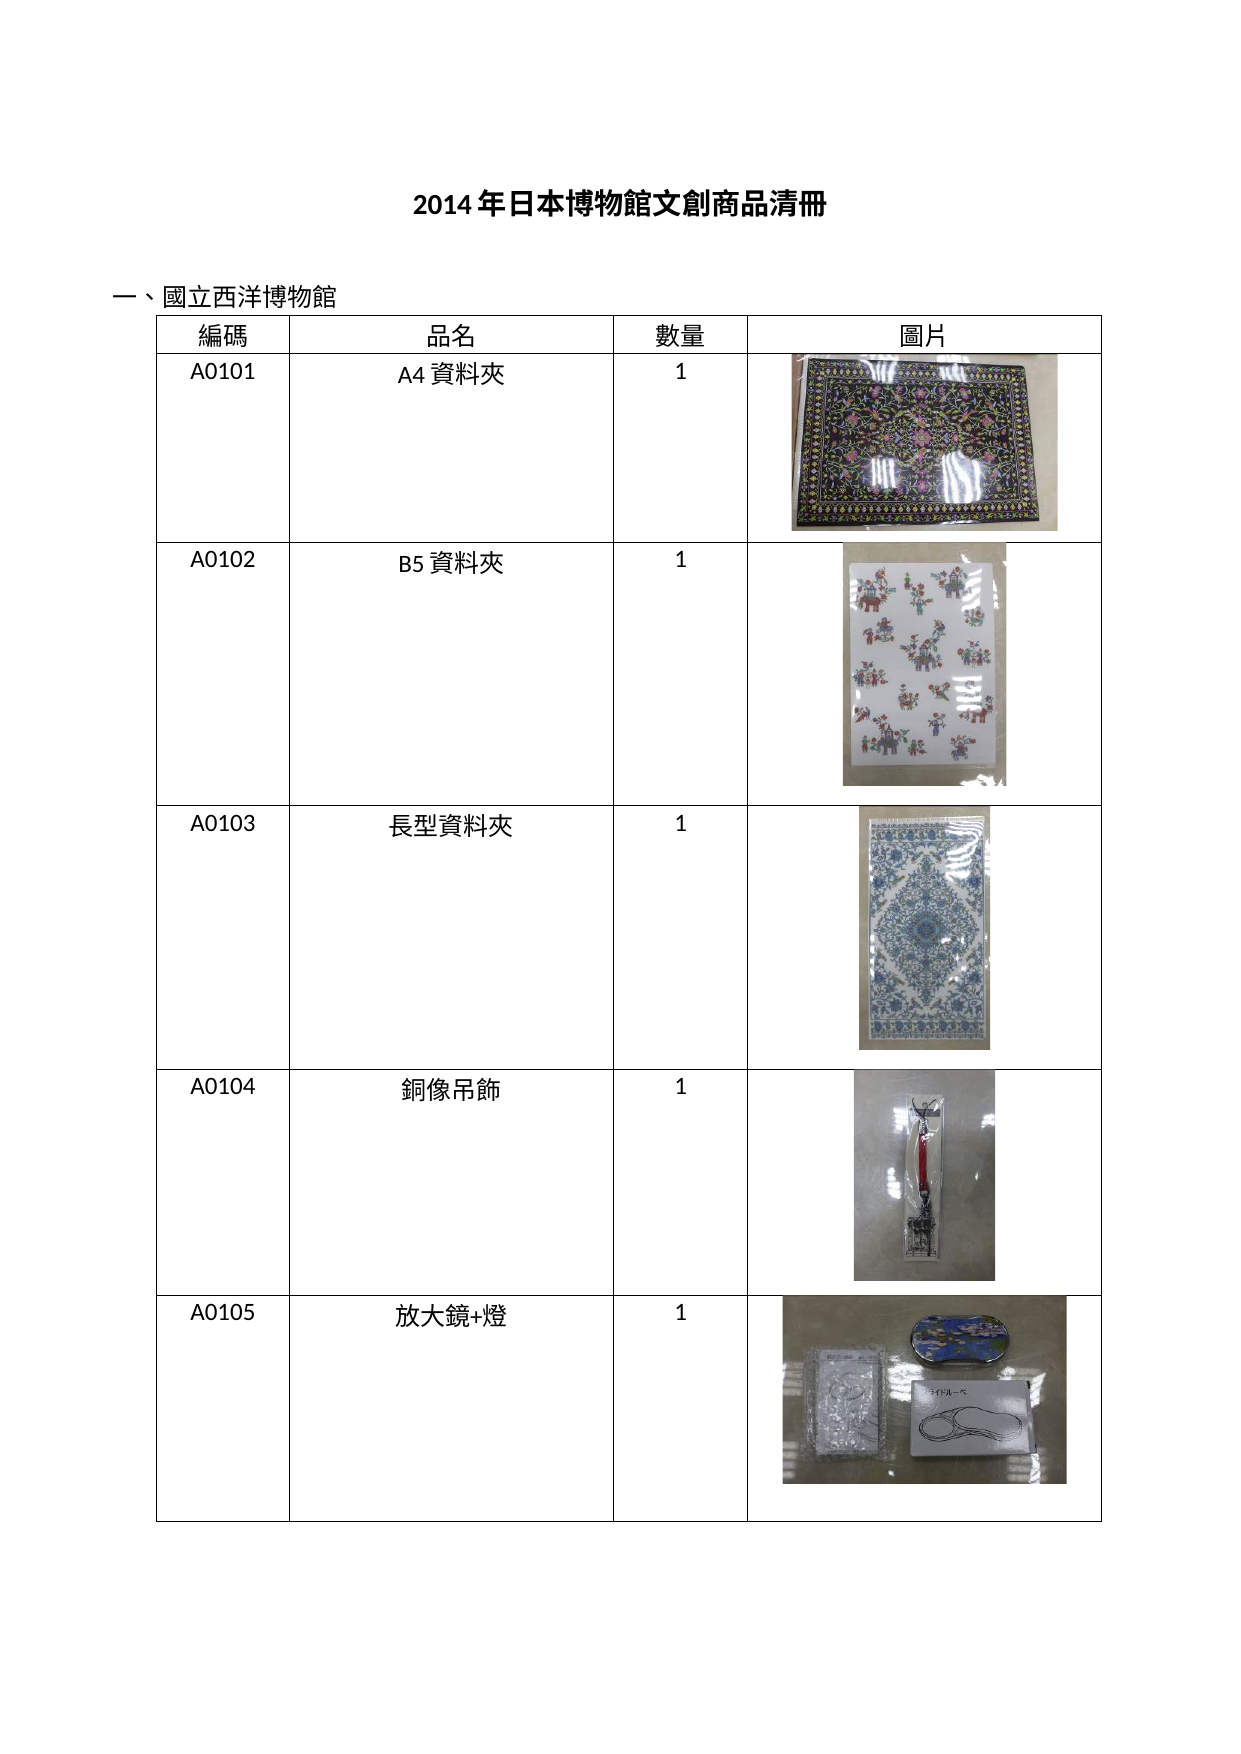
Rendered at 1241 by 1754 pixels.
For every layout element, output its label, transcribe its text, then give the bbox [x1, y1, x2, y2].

table_cell 1 [614, 1070, 747, 1295]
table_header 圖片 [748, 316, 1101, 353]
table_cell 長型資料夾 [290, 806, 613, 1069]
text 一、國立西洋博物館 [112, 277, 1128, 314]
table_header 品名 [290, 316, 613, 353]
table_cell [748, 806, 1101, 1069]
table_cell [748, 543, 1101, 805]
table_cell A0102 [157, 543, 289, 805]
table_cell [748, 1070, 1101, 1295]
table_cell [748, 1296, 1101, 1521]
table_header 數量 [614, 316, 747, 353]
table_cell B5資料夾 [290, 543, 613, 805]
table_header 編碼 [157, 316, 289, 353]
table_cell 1 [614, 806, 747, 1069]
text 2014年日本博物館文創商品清冊 [112, 164, 1128, 239]
table_cell 1 [614, 1296, 747, 1521]
picture [791, 354, 1058, 531]
table_cell [748, 354, 1101, 542]
table_cell 放大鏡+燈 [290, 1296, 613, 1521]
table_cell A0105 [157, 1296, 289, 1521]
picture [853, 1069, 996, 1281]
table_cell 銅像吊飾 [290, 1070, 613, 1295]
table_cell A4資料夾 [290, 354, 613, 542]
table_cell A0101 [157, 354, 289, 542]
table_cell A0103 [157, 806, 289, 1069]
table_cell 1 [614, 543, 747, 805]
picture [782, 1295, 1067, 1484]
table_cell A0104 [157, 1070, 289, 1295]
table_cell 1 [614, 354, 747, 542]
